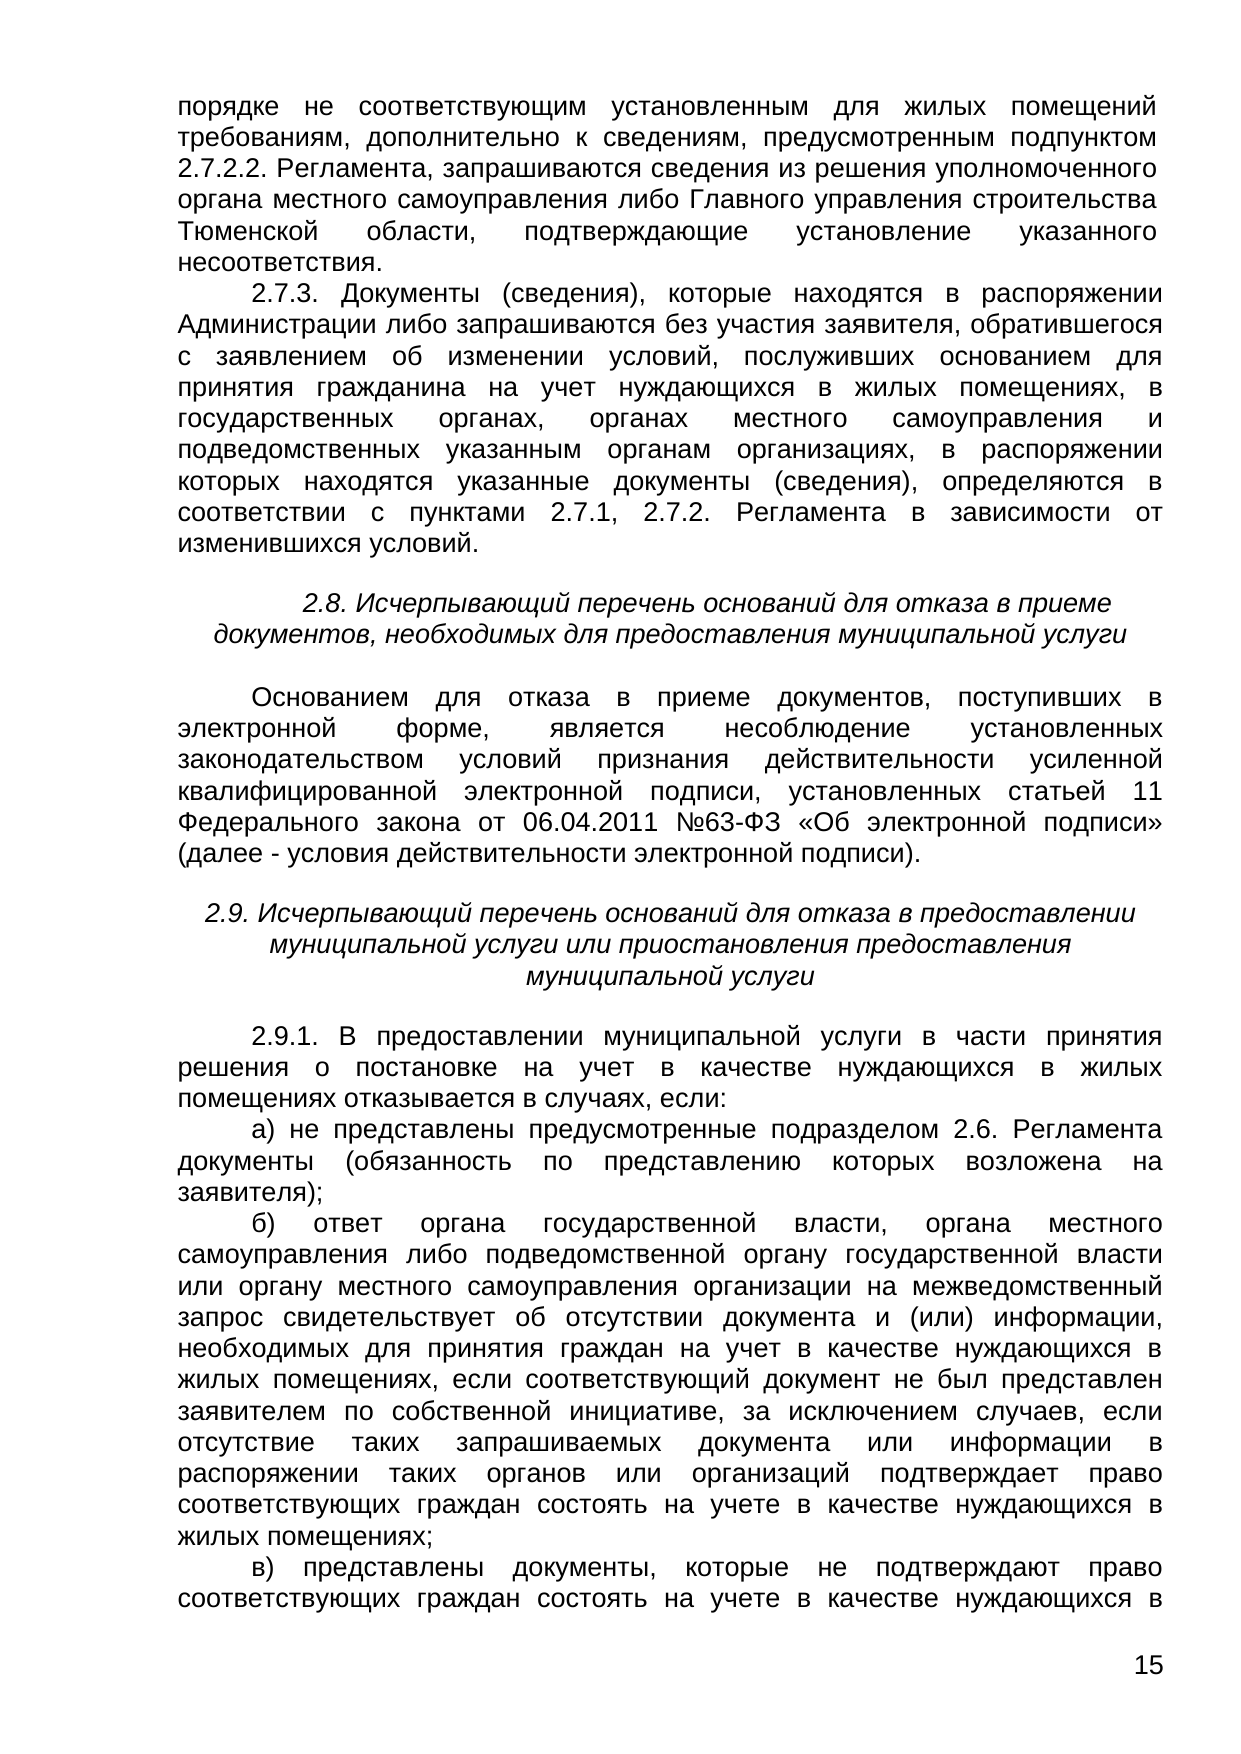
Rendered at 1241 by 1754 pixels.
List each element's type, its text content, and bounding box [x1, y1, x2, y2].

text в) представлены документы, которые не подтверждают право соответствующих граждан состоять на учете в качестве нуждающихся в [177, 1551, 1163, 1613]
text 2.8. Исчерпывающий перечень оснований для отказа в приеме документов, необходимых для предоставления муниципальной услуги [177, 587, 1163, 650]
text 2.7.3. Документы (сведения), которые находятся в распоряжении Администрации либо запрашиваются без участия заявителя, обратившегося с заявлением об изменении условий, послуживших основанием для принятия гражданина на учет нуждающихся в жилых помещениях, в государственных органах, органах местного самоуправления и подведомственных указанным органам организациях, в распоряжении которых находятся указанные документы (сведения), определяются в соответствии с пунктами 2.7.1, 2.7.2. Регламента в зависимости от изменившихся условий. [177, 277, 1163, 558]
text Основанием для отказа в приеме документов, поступивших в электронной форме, является несоблюдение установленных законодательством условий признания действительности усиленной квалифицированной электронной подписи, установленных статьей 11 Федерального закона от 06.04.2011 №63-ФЗ «Об электронной подписи» (далее - условия действительности электронной подписи). [177, 681, 1163, 868]
text а) не представлены предусмотренные подразделом 2.6. Регламента документы (обязанность по представлению которых возложена на заявителя); [177, 1113, 1163, 1207]
text порядке не соответствующим установленным для жилых помещений требованиям, дополнительно к сведениям, предусмотренным подпунктом 2.7.2.2. Регламента, запрашиваются сведения из решения уполномоченного органа местного самоуправления либо Главного управления строительства Тюменской области, подтверждающие установление указанного несоответствия. [177, 90, 1157, 277]
text 2.9.1. В предоставлении муниципальной услуги в части принятия решения о постановке на учет в качестве нуждающихся в жилых помещениях отказывается в случаях, если: [177, 1020, 1163, 1113]
text б) ответ органа государственной власти, органа местного самоуправления либо подведомственной органу государственной власти или органу местного самоуправления организации на межведомственный запрос свидетельствует об отсутствии документа и (или) информации, необходимых для принятия граждан на учет в качестве нуждающихся в жилых помещениях, если соответствующий документ не был представлен заявителем по собственной инициативе, за исключением случаев, если отсутствие таких запрашиваемых документа или информации в распоряжении таких органов или организаций подтверждает право соответствующих граждан состоять на учете в качестве нуждающихся в жилых помещениях; [177, 1207, 1163, 1551]
text 2.9. Исчерпывающий перечень оснований для отказа в предоставлении муниципальной услуги или приостановления предоставления муниципальной услуги [177, 897, 1163, 991]
